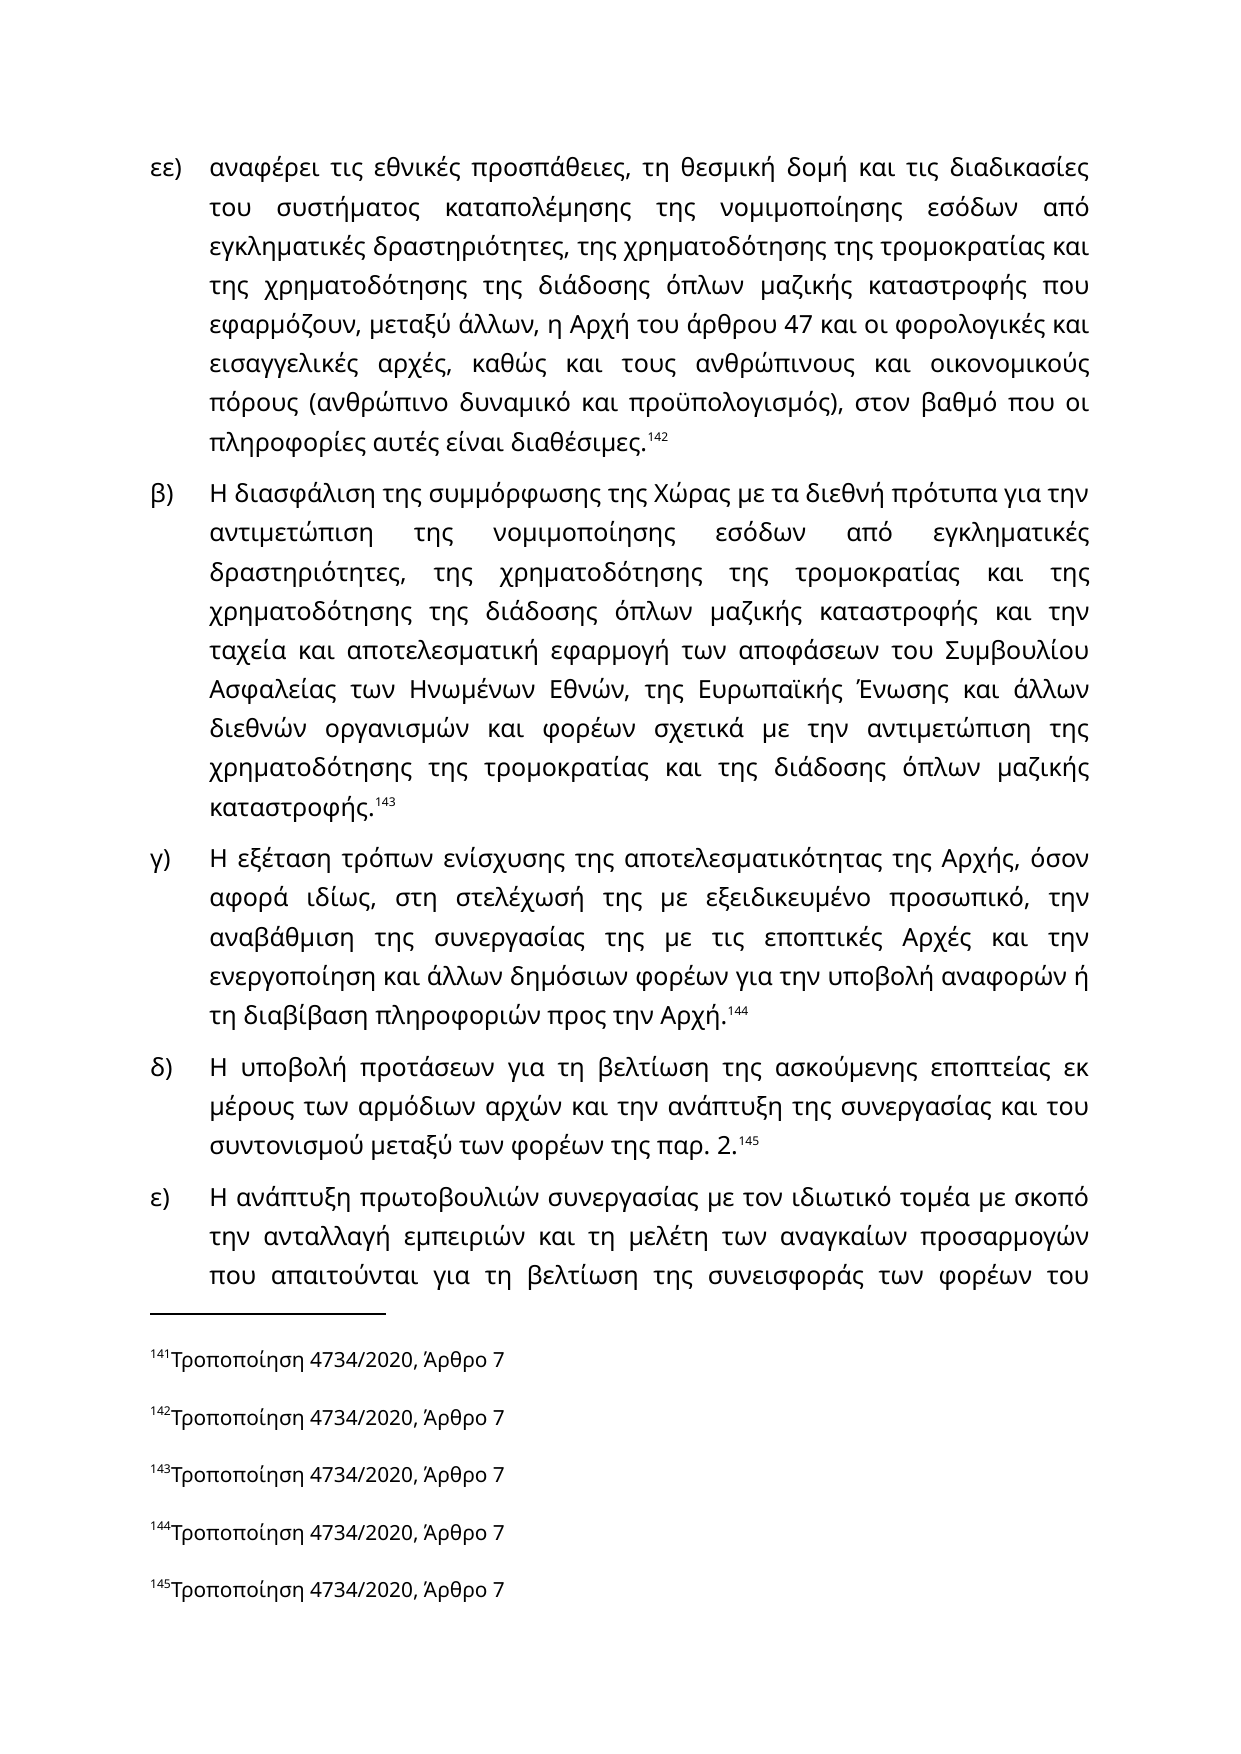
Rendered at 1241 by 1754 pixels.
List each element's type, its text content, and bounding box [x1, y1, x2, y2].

list β) Η διασφάλιση της συμμόρφωσης της Χώρας με τα διεθνή πρότυπα για την αντιμετώπιση της νομιμοποίησης εσόδων από εγκληματικές δραστηριότητες, της χρηματοδότησης της τρομοκρατίας και της χρηματοδότησης της διάδοσης όπλων μαζικής καταστροφής και την ταχεία και αποτελεσματική εφαρμογή των αποφάσεων του Συμβουλίου Ασφαλείας των Ηνωμένων Εθνών, της Ευρωπαϊκής Ένωσης και άλλων διεθνών οργανισμών και φορέων σχετικά με την αντιμετώπιση της χρηματοδότησης της τρομοκρατίας και της διάδοσης όπλων μαζικής καταστροφής. [150, 476, 1090, 823]
list γ) Η εξέταση τρόπων ενίσχυσης της αποτελεσματικότητας της Αρχής, όσον αφορά ιδίως, στη στελέχωσή της με εξειδικευμένο προσωπικό, την αναβάθμιση της συνεργασίας της με τις εποπτικές Αρχές και την ενεργοποίηση και άλλων δημόσιων φορέων για την υποβολή αναφορών ή τη διαβίβαση πληροφοριών προς την Αρχή. [150, 841, 1090, 1032]
text Τροποποίηση 4734/2020, Άρθρο 7 [150, 1403, 1090, 1431]
list εε) αναφέρει τις εθνικές προσπάθειες, τη θεσμική δομή και τις διαδικασίες του συστήματος καταπολέμησης της νομιμοποίησης εσόδων από εγκληματικές δραστηριότητες, της χρηματοδότησης της τρομοκρατίας και της χρηματοδότησης της διάδοσης όπλων μαζικής καταστροφής που εφαρμόζουν, μεταξύ άλλων, η Αρχή του άρθρου 47 και οι φορολογικές και εισαγγελικές αρχές, καθώς και τους ανθρώπινους και οικονομικούς πόρους (ανθρώπινο δυναμικό και προϋπολογισμός), στον βαθμό που οι πληροφορίες αυτές είναι διαθέσιμες. [150, 150, 1090, 458]
text Τροποποίηση 4734/2020, Άρθρο 7 [150, 1460, 1090, 1489]
text Τροποποίηση 4734/2020, Άρθρο 7 [150, 1345, 1090, 1373]
list δ) Η υποβολή προτάσεων για τη βελτίωση της ασκούμενης εποπτείας εκ μέρους των αρμόδιων αρχών και την ανάπτυξη της συνεργασίας και του συντονισμού μεταξύ των φορέων της παρ. 2. [150, 1049, 1090, 1162]
list ε) Η ανάπτυξη πρωτοβουλιών συνεργασίας με τον ιδιωτικό τομέα με σκοπό την ανταλλαγή εμπειριών και τη μελέτη των αναγκαίων προσαρμογών που απαιτούνται για τη βελτίωση της συνεισφοράς των φορέων του [150, 1179, 1090, 1292]
text Τροποποίηση 4734/2020, Άρθρο 7 [150, 1576, 1090, 1604]
text Τροποποίηση 4734/2020, Άρθρο 7 [150, 1518, 1090, 1546]
